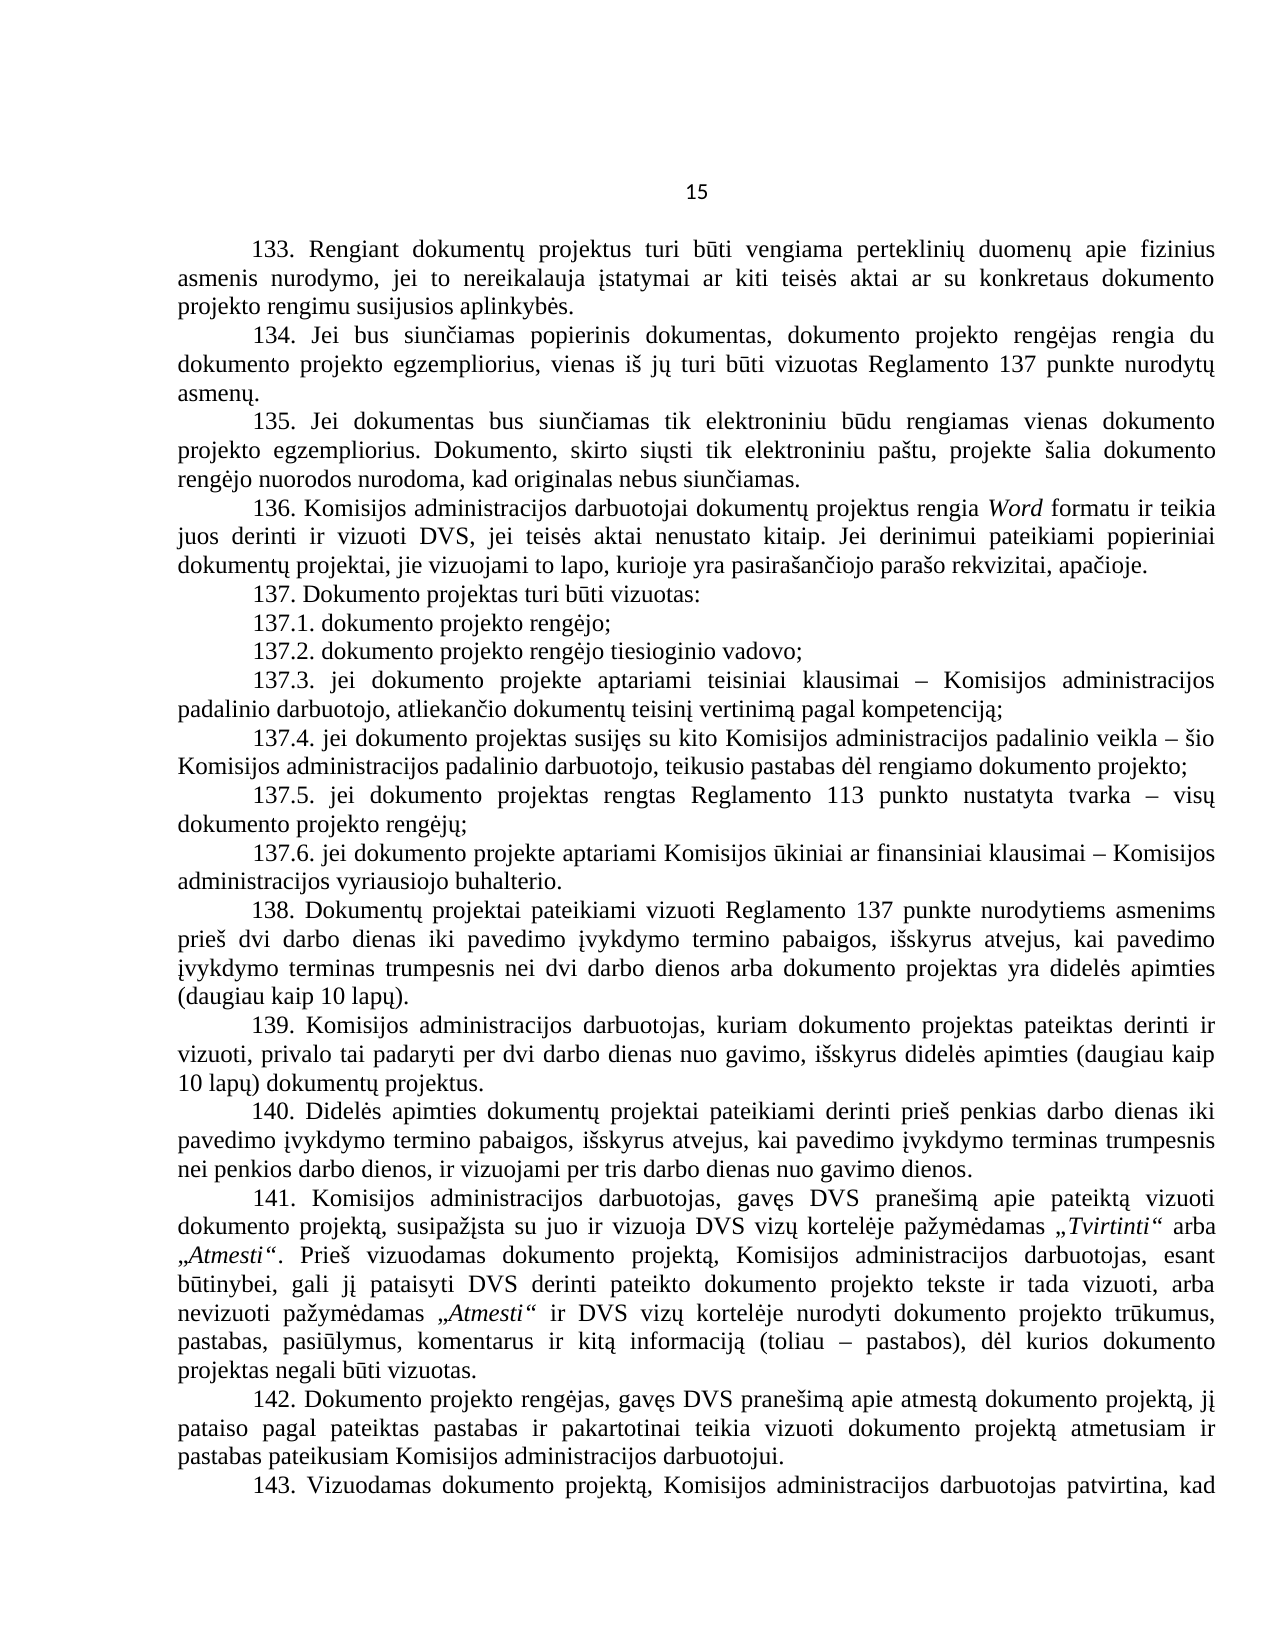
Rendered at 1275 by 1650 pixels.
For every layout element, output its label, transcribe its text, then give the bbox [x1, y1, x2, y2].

text 137.5. jei dokumento projektas rengtas Reglamento 113 punkto nustatyta tvarka – visų dokumento projekto rengėjų; [177, 780, 1216, 838]
text 135. Jei dokumentas bus siunčiamas tik elektroniniu būdu rengiamas vienas dokumento projekto egzempliorius. Dokumento, skirto siųsti tik elektroniniu paštu, projekte šalia dokumento rengėjo nuorodos nurodoma, kad originalas nebus siunčiamas. [177, 406, 1216, 493]
text 134. Jei bus siunčiamas popierinis dokumentas, dokumento projekto rengėjas rengia du dokumento projekto egzempliorius, vienas iš jų turi būti vizuotas Reglamento 137 punkte nurodytų asmenų. [177, 320, 1216, 406]
text 133. Rengiant dokumentų projektus turi būti vengiama perteklinių duomenų apie fizinius asmenis nurodymo, jei to nereikalauja įstatymai ar kiti teisės aktai ar su konkretaus dokumento projekto rengimu susijusios aplinkybės. [177, 234, 1216, 320]
text 140. Didelės apimties dokumentų projektai pateikiami derinti prieš penkias darbo dienas iki pavedimo įvykdymo termino pabaigos, išskyrus atvejus, kai pavedimo įvykdymo terminas trumpesnis nei penkios darbo dienos, ir vizuojami per tris darbo dienas nuo gavimo dienos. [177, 1096, 1216, 1183]
text 139. Komisijos administracijos darbuotojas, kuriam dokumento projektas pateiktas derinti ir vizuoti, privalo tai padaryti per dvi darbo dienas nuo gavimo, išskyrus didelės apimties (daugiau kaip 10 lapų) dokumentų projektus. [177, 1010, 1216, 1096]
text 137.6. jei dokumento projekte aptariami Komisijos ūkiniai ar finansiniai klausimai – Komisijos administracijos vyriausiojo buhalterio. [177, 838, 1216, 895]
text 137.2. dokumento projekto rengėjo tiesioginio vadovo; [177, 636, 1216, 665]
text 136. Komisijos administracijos darbuotojai dokumentų projektus rengia Word formatu ir teikia juos derinti ir vizuoti DVS, jei teisės aktai nenustato kitaip. Jei derinimui pateikiami popieriniai dokumentų projektai, jie vizuojami to lapo, kurioje yra pasirašančiojo parašo rekvizitai, apačioje. [177, 493, 1216, 579]
text 141. Komisijos administracijos darbuotojas, gavęs DVS pranešimą apie pateiktą vizuoti dokumento projektą, susipažįsta su juo ir vizuoja DVS vizų kortelėje pažymėdamas „Tvirtinti“ arba „Atmesti“. Prieš vizuodamas dokumento projektą, Komisijos administracijos darbuotojas, esant būtinybei, gali jį pataisyti DVS derinti pateikto dokumento projekto tekste ir tada vizuoti, arba nevizuoti pažymėdamas „Atmesti“ ir DVS vizų kortelėje nurodyti dokumento projekto trūkumus, pastabas, pasiūlymus, komentarus ir kitą informaciją (toliau – pastabos), dėl kurios dokumento projektas negali būti vizuotas. [177, 1183, 1216, 1384]
text 137.4. jei dokumento projektas susijęs su kito Komisijos administracijos padalinio veikla – šio Komisijos administracijos padalinio darbuotojo, teikusio pastabas dėl rengiamo dokumento projekto; [177, 723, 1216, 780]
text 137.3. jei dokumento projekte aptariami teisiniai klausimai – Komisijos administracijos padalinio darbuotojo, atliekančio dokumentų teisinį vertinimą pagal kompetenciją; [177, 665, 1216, 723]
text 137.1. dokumento projekto rengėjo; [177, 608, 1216, 636]
text 142. Dokumento projekto rengėjas, gavęs DVS pranešimą apie atmestą dokumento projektą, jį pataiso pagal pateiktas pastabas ir pakartotinai teikia vizuoti dokumento projektą atmetusiam ir pastabas pateikusiam Komisijos administracijos darbuotojui. [177, 1384, 1216, 1470]
text 143. Vizuodamas dokumento projektą, Komisijos administracijos darbuotojas patvirtina, kad [177, 1470, 1216, 1499]
text 137. Dokumento projektas turi būti vizuotas: [177, 579, 1216, 608]
text 138. Dokumentų projektai pateikiami vizuoti Reglamento 137 punkte nurodytiems asmenims prieš dvi darbo dienas iki pavedimo įvykdymo termino pabaigos, išskyrus atvejus, kai pavedimo įvykdymo terminas trumpesnis nei dvi darbo dienos arba dokumento projektas yra didelės apimties (daugiau kaip 10 lapų). [177, 895, 1216, 1010]
